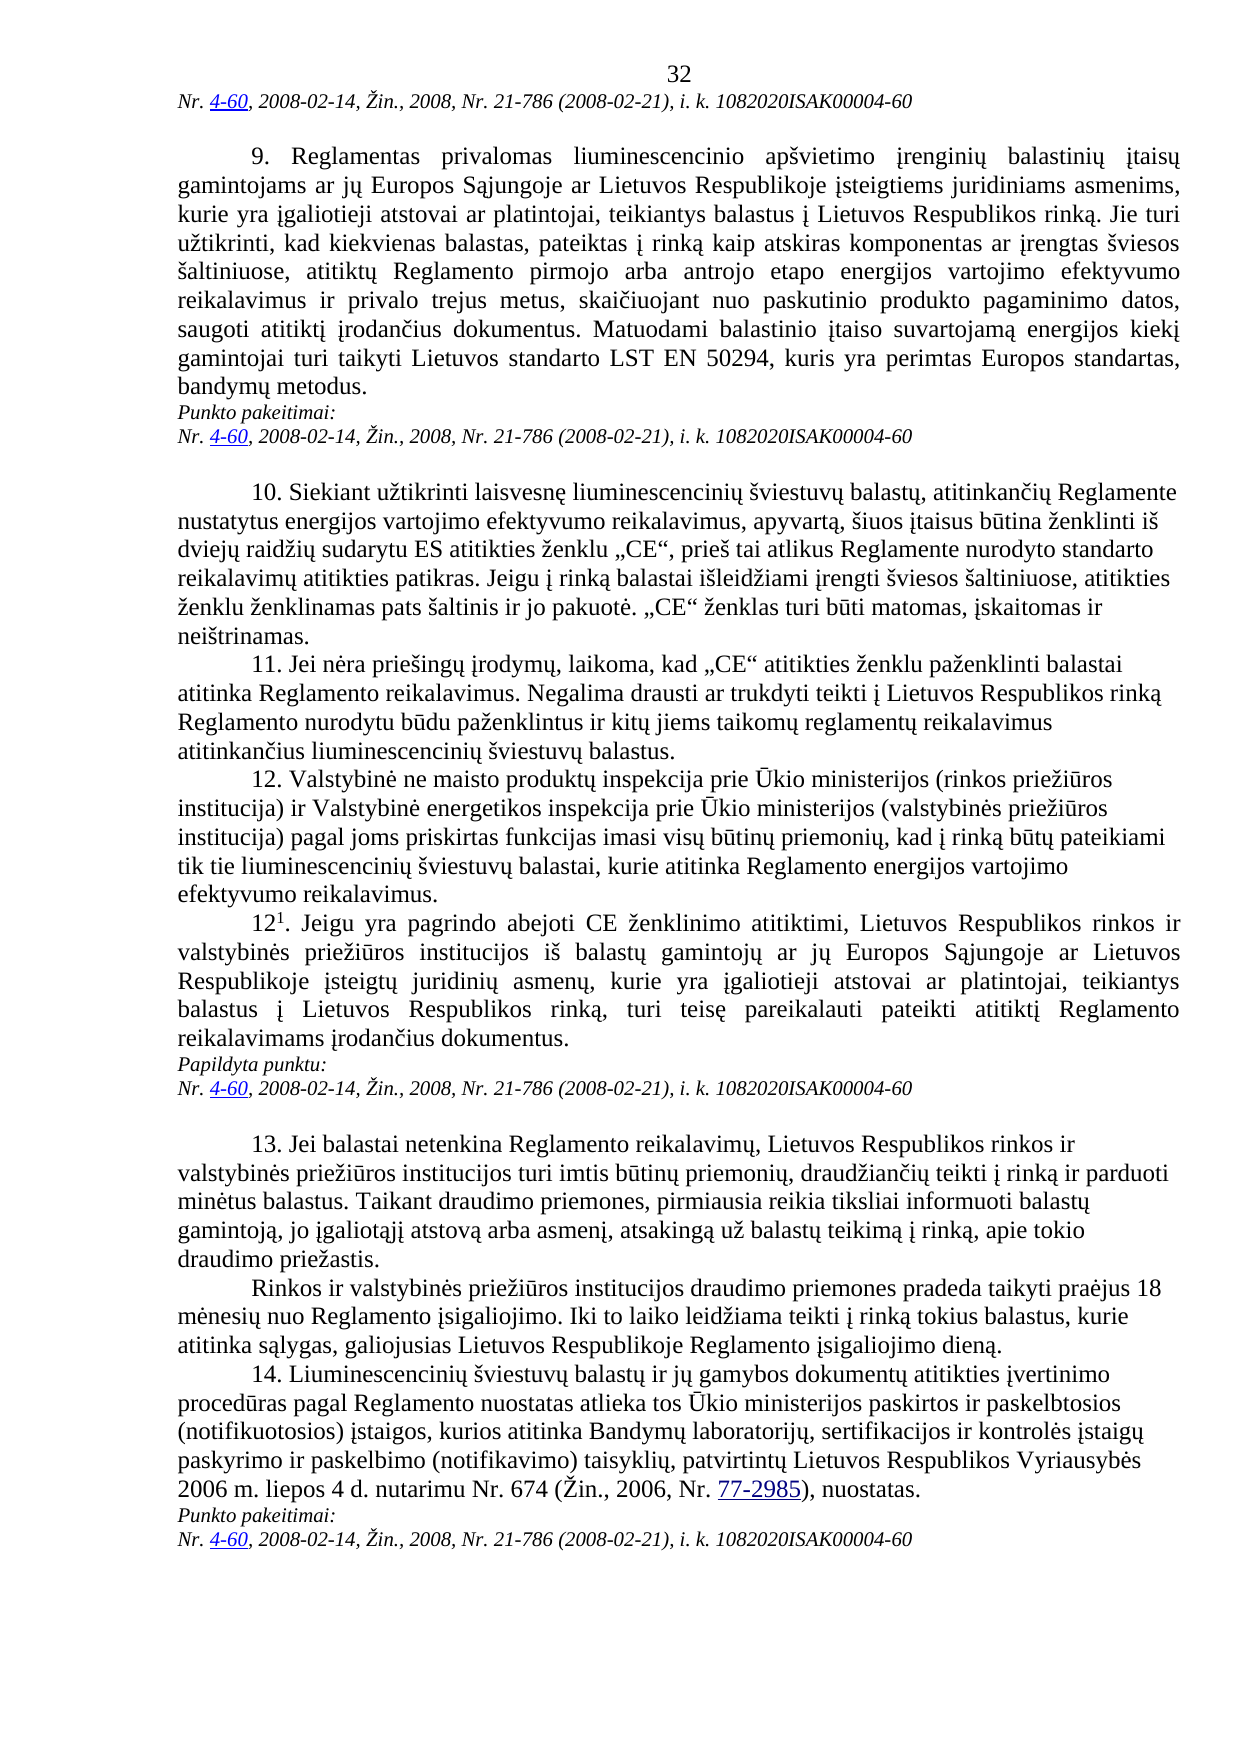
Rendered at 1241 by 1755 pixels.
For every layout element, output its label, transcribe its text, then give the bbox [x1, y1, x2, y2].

text Punkto pakeitimai: [177, 400, 1181, 424]
text 12. Valstybinė ne maisto produktų inspekcija prie Ūkio ministerijos (rinkos priežiūros institucija) ir Valstybinė energetikos inspekcija prie Ūkio ministerijos (valstybinės priežiūros institucija) pagal joms priskirtas funkcijas imasi visų būtinų priemonių, kad į rinką būtų pateikiami tik tie liuminescencinių šviestuvų balastai, kurie atitinka Reglamento energijos vartojimo efektyvumo reikalavimus. [177, 764, 1181, 908]
text 9. Reglamentas privalomas liuminescencinio apšvietimo įrenginių balastinių įtaisų gamintojams ar jų Europos Sąjungoje ar Lietuvos Respublikoje įsteigtiems juridiniams asmenims, kurie yra įgaliotieji atstovai ar platintojai, teikiantys balastus į Lietuvos Respublikos rinką. Jie turi užtikrinti, kad kiekvienas balastas, pateiktas į rinką kaip atskiras komponentas ar įrengtas šviesos šaltiniuose, atitiktų Reglamento pirmojo arba antrojo etapo energijos vartojimo efektyvumo reikalavimus ir privalo trejus metus, skaičiuojant nuo paskutinio produkto pagaminimo datos, saugoti atitiktį įrodančius dokumentus. Matuodami balastinio įtaiso suvartojamą energijos kiekį gamintojai turi taikyti Lietuvos standarto LST EN 50294, kuris yra perimtas Europos standartas, bandymų metodus. [177, 141, 1181, 400]
text Nr. 4-60, 2008-02-14, Žin., 2008, Nr. 21-786 (2008-02-21), i. k. 1082020ISAK00004-60 [177, 89, 1181, 113]
text Punkto pakeitimai: [177, 1503, 1181, 1527]
text 11. Jei nėra priešingų įrodymų, laikoma, kad „CE“ atitikties ženklu paženklinti balastai atitinka Reglamento reikalavimus. Negalima drausti ar trukdyti teikti į Lietuvos Respublikos rinką Reglamento nurodytu būdu paženklintus ir kitų jiems taikomų reglamentų reikalavimus atitinkančius liuminescencinių šviestuvų balastus. [177, 649, 1181, 764]
text Nr. 4-60, 2008-02-14, Žin., 2008, Nr. 21-786 (2008-02-21), i. k. 1082020ISAK00004-60 [177, 424, 1181, 448]
text 10. Siekiant užtikrinti laisvesnę liuminescencinių šviestuvų balastų, atitinkančių Reglamente nustatytus energijos vartojimo efektyvumo reikalavimus, apyvartą, šiuos įtaisus būtina ženklinti iš dviejų raidžių sudarytu ES atitikties ženklu „CE“, prieš tai atlikus Reglamente nurodyto standarto reikalavimų atitikties patikras. Jeigu į rinką balastai išleidžiami įrengti šviesos šaltiniuose, atitikties ženklu ženklinamas pats šaltinis ir jo pakuotė. „CE“ ženklas turi būti matomas, įskaitomas ir neištrinamas. [177, 477, 1181, 649]
text 121. Jeigu yra pagrindo abejoti CE ženklinimo atitiktimi, Lietuvos Respublikos rinkos ir valstybinės priežiūros institucijos iš balastų gamintojų ar jų Europos Sąjungoje ar Lietuvos Respublikoje įsteigtų juridinių asmenų, kurie yra įgaliotieji atstovai ar platintojai, teikiantys balastus į Lietuvos Respublikos rinką, turi teisę pareikalauti pateikti atitiktį Reglamento reikalavimams įrodančius dokumentus. [177, 908, 1181, 1052]
text Nr. 4-60, 2008-02-14, Žin., 2008, Nr. 21-786 (2008-02-21), i. k. 1082020ISAK00004-60 [177, 1527, 1181, 1551]
text Nr. 4-60, 2008-02-14, Žin., 2008, Nr. 21-786 (2008-02-21), i. k. 1082020ISAK00004-60 [177, 1076, 1181, 1100]
text Rinkos ir valstybinės priežiūros institucijos draudimo priemones pradeda taikyti praėjus 18 mėnesių nuo Reglamento įsigaliojimo. Iki to laiko leidžiama teikti į rinką tokius balastus, kurie atitinka sąlygas, galiojusias Lietuvos Respublikoje Reglamento įsigaliojimo dieną. [177, 1273, 1181, 1359]
text Papildyta punktu: [177, 1052, 1181, 1076]
text 14. Liuminescencinių šviestuvų balastų ir jų gamybos dokumentų atitikties įvertinimo procedūras pagal Reglamento nuostatas atlieka tos Ūkio ministerijos paskirtos ir paskelbtosios (notifikuotosios) įstaigos, kurios atitinka Bandymų laboratorijų, sertifikacijos ir kontrolės įstaigų paskyrimo ir paskelbimo (notifikavimo) taisyklių, patvirtintų Lietuvos Respublikos Vyriausybės 2006 m. liepos 4 d. nutarimu Nr. 674 (Žin., 2006, Nr. 77-2985), nuostatas. [177, 1359, 1181, 1503]
text 13. Jei balastai netenkina Reglamento reikalavimų, Lietuvos Respublikos rinkos ir valstybinės priežiūros institucijos turi imtis būtinų priemonių, draudžiančių teikti į rinką ir parduoti minėtus balastus. Taikant draudimo priemones, pirmiausia reikia tiksliai informuoti balastų gamintoją, jo įgaliotąjį atstovą arba asmenį, atsakingą už balastų teikimą į rinką, apie tokio draudimo priežastis. [177, 1129, 1181, 1273]
